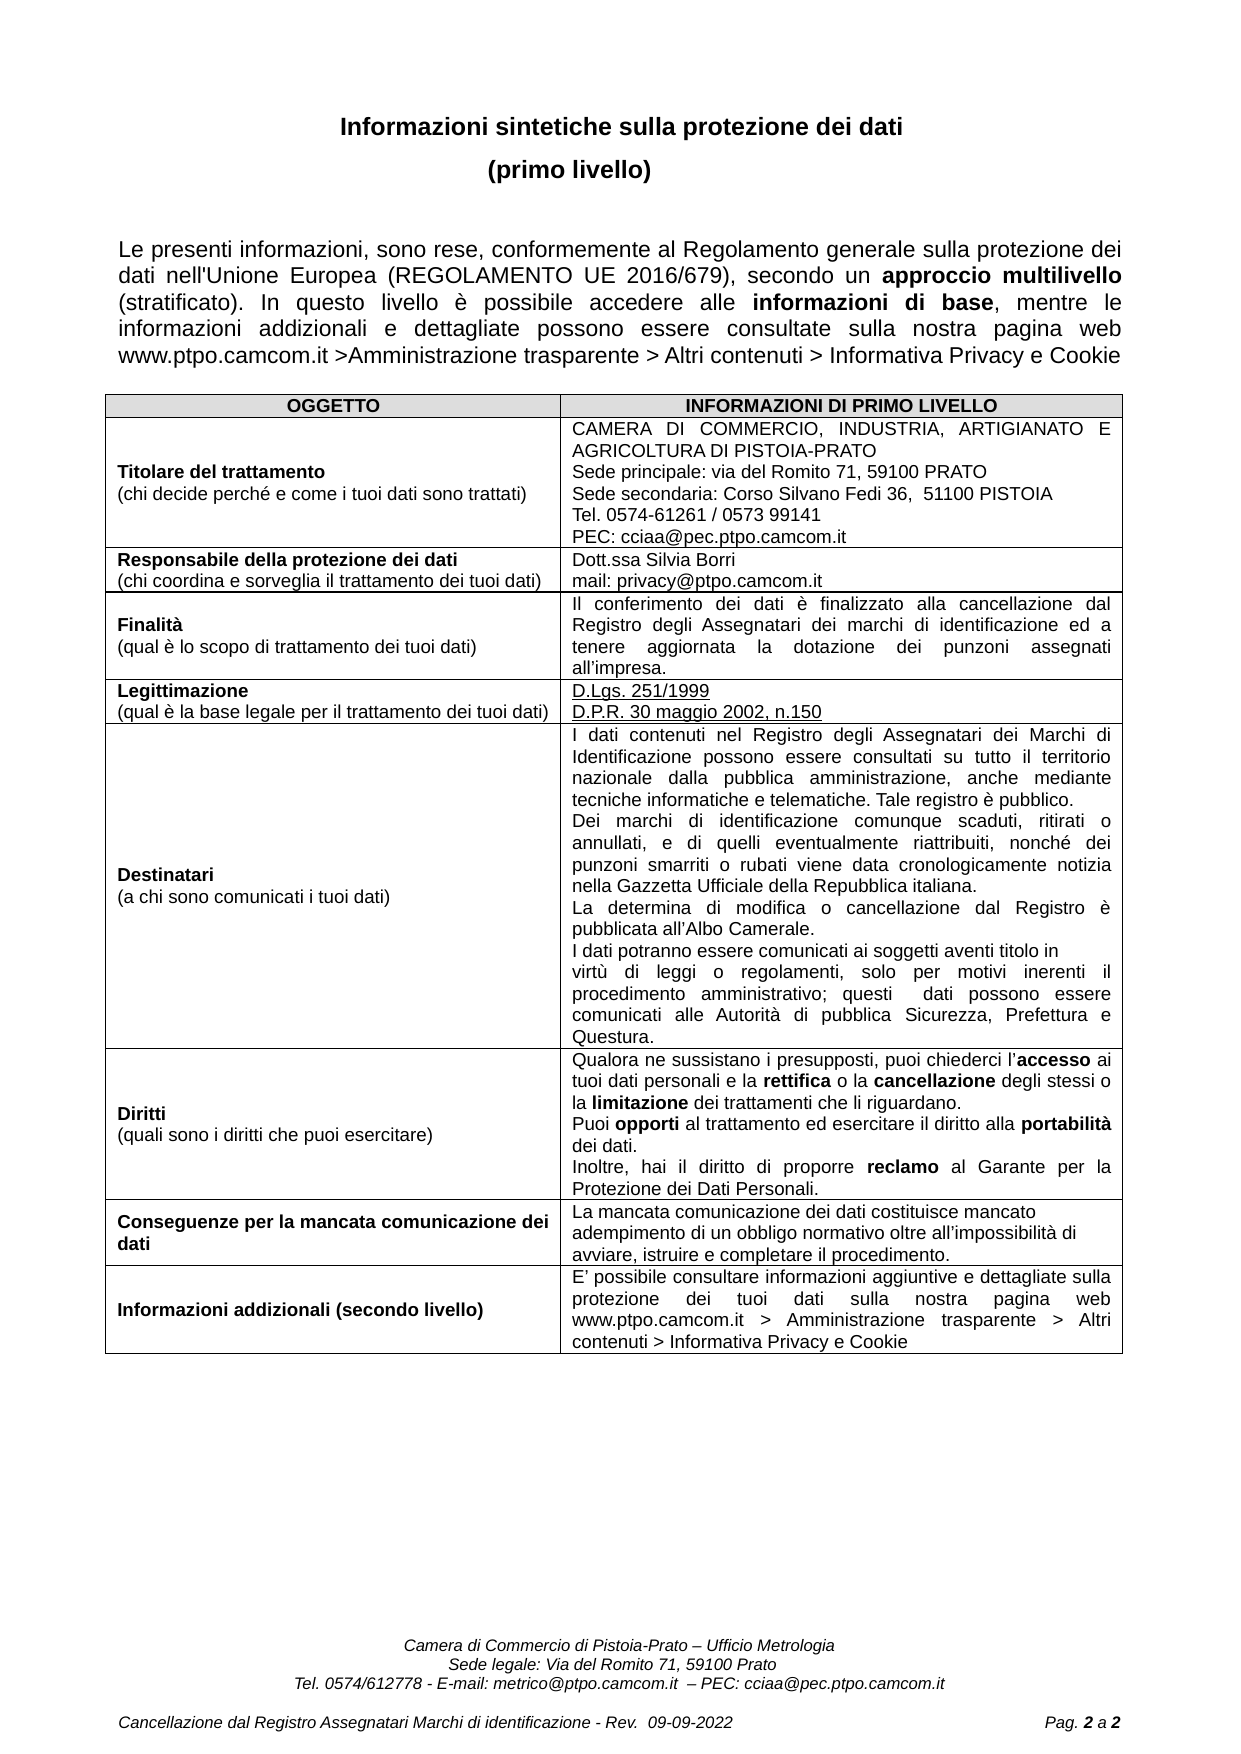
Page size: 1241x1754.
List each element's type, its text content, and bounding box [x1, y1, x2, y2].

table_cell CAMERA DI COMMERCIO, INDUSTRIA, ARTIGIANATO E AGRICOLTURA DI PISTOIA-PRATO Sede principale: via del Romito 71, 59100 PRATO Sede secondaria: Corso Silvano Fedi 36, 51100 PISTOIA Tel. 0574-61261 / 0573 99141 PEC: cciaa@pec.ptpo.camcom.it [561, 418, 1122, 547]
table_cell Conseguenze per la mancata comunicazione dei dati [106, 1200, 560, 1265]
table_cell Destinatari (a chi sono comunicati i tuoi dati) [106, 724, 560, 1047]
text Le presenti informazioni, sono rese, conformemente al Regolamento generale sulla protezione dei dati nell'Unione Europea (REGOLAMENTO UE 2016/679), secondo un approccio multilivello (stratificato). In questo livello è possibile accedere alle informazioni di base, mentre le informazioni addizionali e dettagliate possono essere consultate sulla nostra pagina web www.ptpo.camcom.it >Amministrazione trasparente > Altri contenuti > Informativa Privacy e Cookie [118, 236, 1122, 368]
table_cell Diritti (quali sono i diritti che puoi esercitare) [106, 1049, 560, 1199]
table_cell Responsabile della protezione dei dati (chi coordina e sorveglia il trattamento dei tuoi dati) [106, 548, 560, 591]
table_cell Il conferimento dei dati è finalizzato alla cancellazione dal Registro degli Assegnatari dei marchi di identificazione ed a tenere aggiornata la dotazione dei punzoni assegnati all’impresa. [561, 593, 1122, 679]
text (primo livello) [487, 155, 1122, 183]
text Informazioni sintetiche sulla protezione dei dati [266, 112, 1122, 140]
table_cell Qualora ne sussistano i presupposti, puoi chiederci l’accesso ai tuoi dati personali e la rettifica o la cancellazione degli stessi o la limitazione dei trattamenti che li riguardano. Puoi opporti al trattamento ed esercitare il diritto alla portabilità dei dati. Inoltre, hai il diritto di proporre reclamo al Garante per la Protezione dei Dati Personali. [561, 1049, 1122, 1199]
table_cell Legittimazione (qual è la base legale per il trattamento dei tuoi dati) [106, 680, 560, 723]
table_cell Finalità (qual è lo scopo di trattamento dei tuoi dati) [106, 593, 560, 679]
table_cell Informazioni addizionali (secondo livello) [106, 1266, 560, 1352]
table_cell E’ possibile consultare informazioni aggiuntive e dettagliate sulla protezione dei tuoi dati sulla nostra pagina web www.ptpo.camcom.it > Amministrazione trasparente > Altri contenuti > Informativa Privacy e Cookie [561, 1266, 1122, 1352]
table_cell Titolare del trattamento (chi decide perché e come i tuoi dati sono trattati) [106, 418, 560, 547]
table_cell Dott.ssa Silvia Borri mail: privacy@ptpo.camcom.it [561, 548, 1122, 591]
table_cell I dati contenuti nel Registro degli Assegnatari dei Marchi di Identificazione possono essere consultati su tutto il territorio nazionale dalla pubblica amministrazione, anche mediante tecniche informatiche e telematiche. Tale registro è pubblico. Dei marchi di identificazione comunque scaduti, ritirati o annullati, e di quelli eventualmente riattribuiti, nonché dei punzoni smarriti o rubati viene data cronologicamente notizia nella Gazzetta Ufficiale della Repubblica italiana. La determina di modifica o cancellazione dal Registro è pubblicata all’Albo Camerale. I dati potranno essere comunicati ai soggetti aventi titolo in virtù di leggi o regolamenti, solo per motivi inerenti il procedimento amministrativo; questi dati possono essere comunicati alle Autorità di pubblica Sicurezza, Prefettura e Questura. [561, 724, 1122, 1047]
table_header OGGETTO [106, 395, 560, 417]
table_cell D.Lgs. 251/1999 D.P.R. 30 maggio 2002, n.150 [561, 680, 1122, 723]
table_header INFORMAZIONI DI PRIMO LIVELLO [561, 395, 1122, 417]
table_cell La mancata comunicazione dei dati costituisce mancato adempimento di un obbligo normativo oltre all’impossibilità di avviare, istruire e completare il procedimento. [561, 1200, 1122, 1265]
